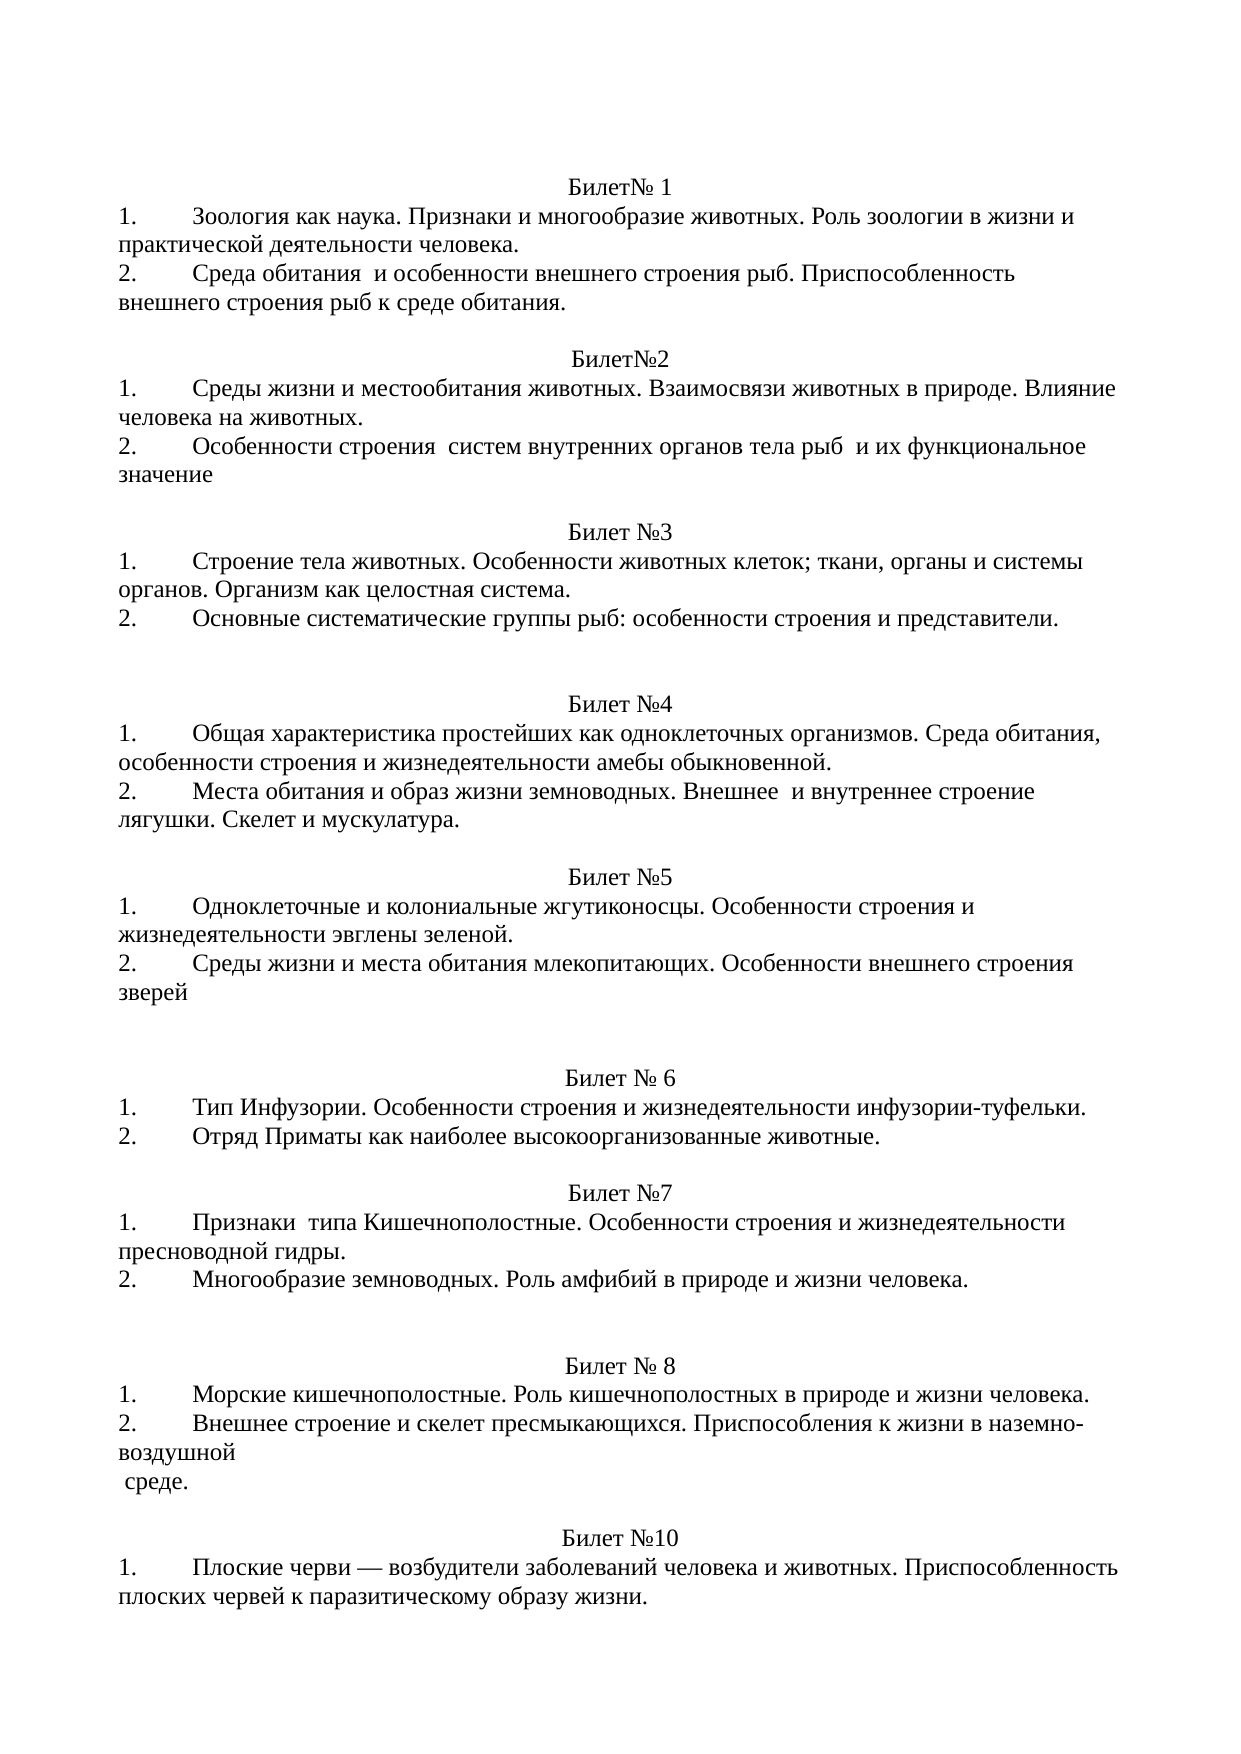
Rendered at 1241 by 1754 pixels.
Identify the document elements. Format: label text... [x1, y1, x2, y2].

text среде. [118, 1466, 1122, 1494]
list Среды жизни и места обитания млекопитающих. Особенности внешнего строения зверей [118, 948, 1122, 1006]
list Отряд Приматы как наиболее высокоорганизованные животные. [118, 1121, 1122, 1149]
text Билет № 8 [118, 1351, 1122, 1379]
text Билет №3 [118, 517, 1122, 546]
text Билет№ 1 [118, 172, 1122, 201]
list Среды жизни и местообитания животных. Взаимосвязи животных в природе. Влияние человека на животных. [118, 373, 1122, 431]
list Среда обитания и особенности внешнего строения рыб. Приспособленность внешнего строения рыб к среде обитания. [118, 258, 1122, 316]
text Билет №5 [118, 862, 1122, 891]
list Основные систематические группы рыб: особенности строения и представители. [118, 603, 1122, 632]
text Билет №10 [118, 1523, 1122, 1552]
list Признаки типа Кишечнополостные. Особенности строения и жизнедеятельности пресноводной гидры. [118, 1207, 1122, 1264]
list Зоология как наука. Признаки и многообразие животных. Роль зоологии в жизни и практической деятельности человека. [118, 201, 1122, 258]
list Плоские черви — возбудители заболеваний человека и животных. Приспособленность плоских червей к паразитическому образу жизни. [118, 1552, 1122, 1609]
list Общая характеристика простейших как одноклеточных организмов. Среда обитания, особенности строения и жизнедеятельности амебы обыкновенной. [118, 718, 1122, 776]
list Одноклеточные и колониальные жгутиконосцы. Особенности строения и жизнедеятельности эвглены зеленой. [118, 891, 1122, 948]
list Тип Инфузории. Особенности строения и жизнедеятельности инфузории-туфельки. [118, 1092, 1122, 1121]
text Билет№2 [118, 344, 1122, 373]
text Билет №7 [118, 1178, 1122, 1207]
list Места обитания и образ жизни земноводных. Внешнее и внутреннее строение лягушки. Скелет и мускулатура. [118, 776, 1122, 833]
list Внешнее строение и скелет пресмыкающихся. Приспособления к жизни в наземно-воздушной [118, 1408, 1122, 1466]
list Особенности строения систем внутренних органов тела рыб и их функциональное значение [118, 431, 1122, 488]
text Билет №4 [118, 689, 1122, 718]
text Билет № 6 [118, 1063, 1122, 1092]
list Строение тела животных. Особенности животных клеток; ткани, органы и системы органов. Организм как целостная система. [118, 546, 1122, 603]
list Многообразие земноводных. Роль амфибий в природе и жизни человека. [118, 1264, 1122, 1293]
list Морские кишечнополостные. Роль кишечнополостных в природе и жизни человека. [118, 1379, 1122, 1408]
